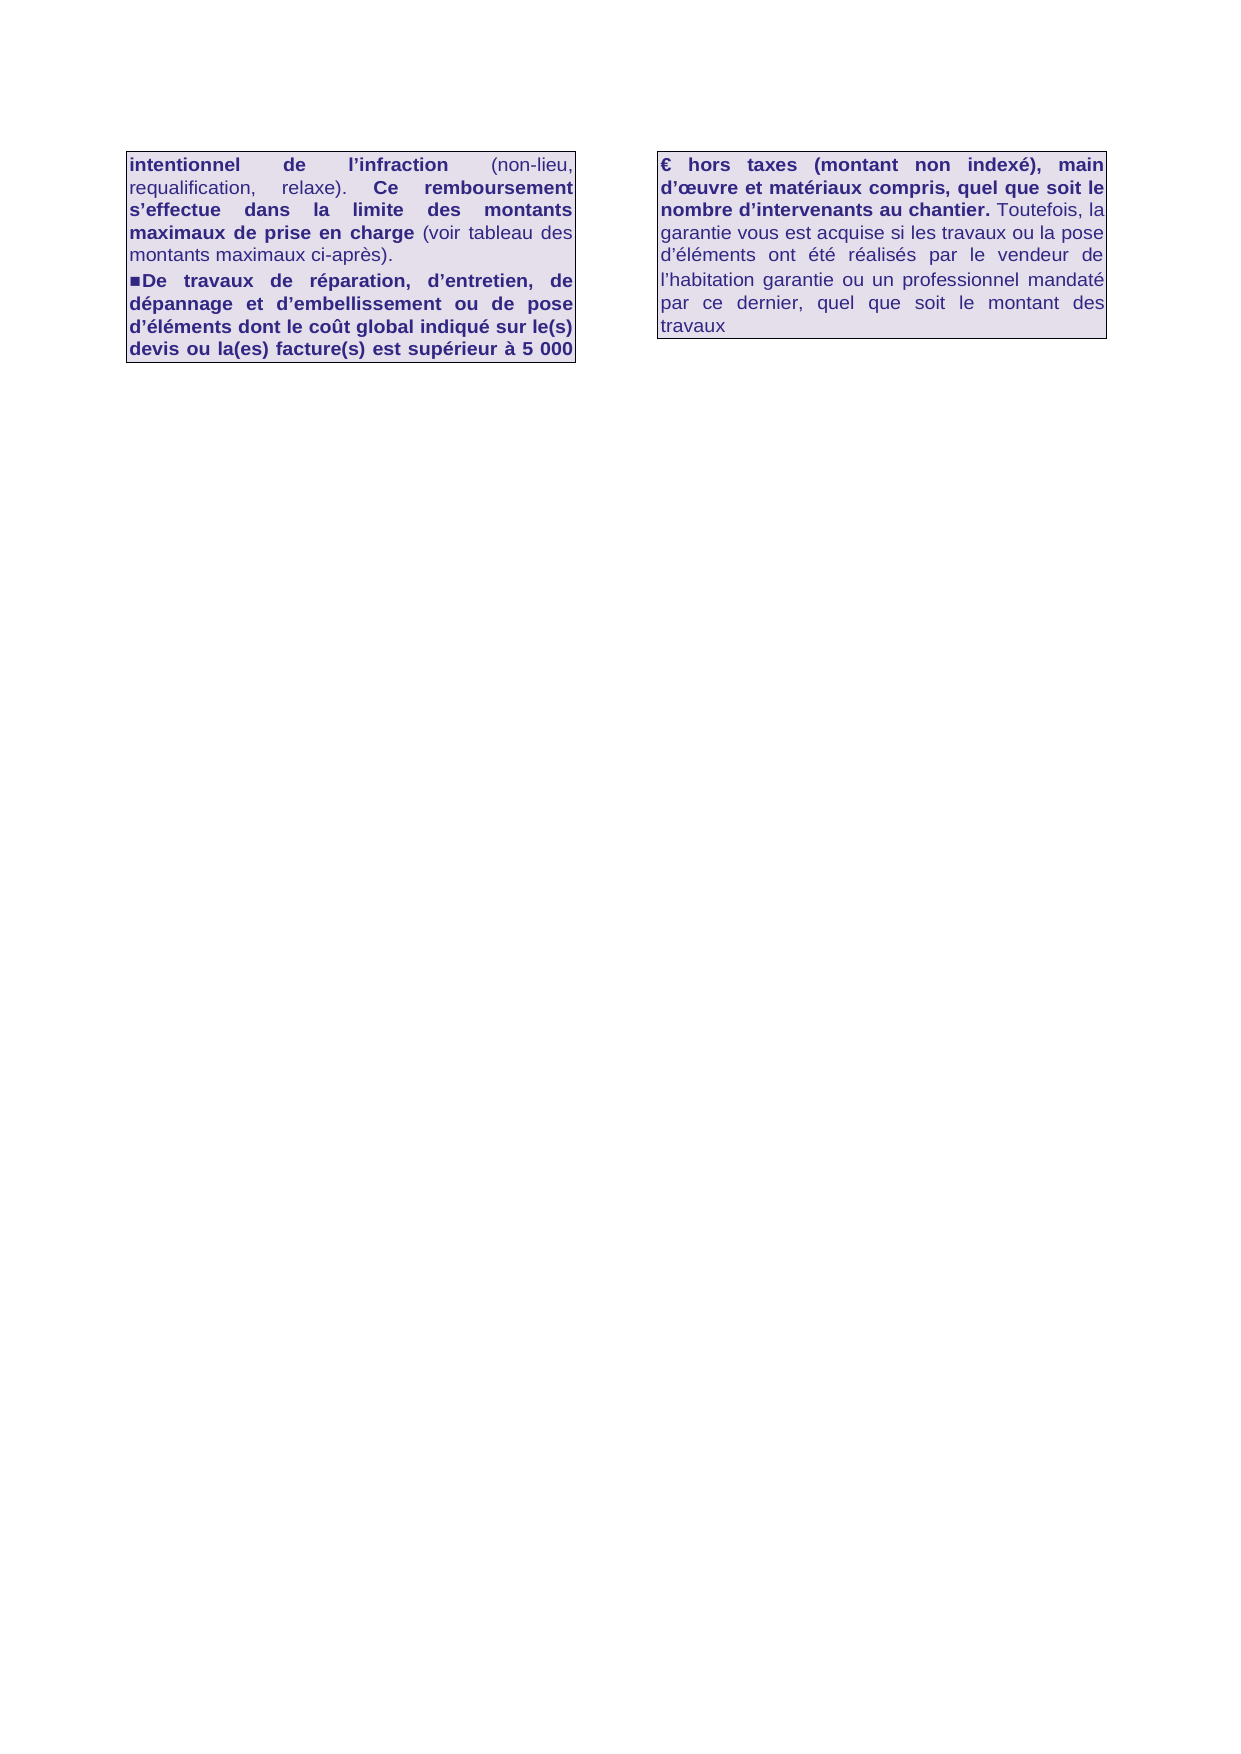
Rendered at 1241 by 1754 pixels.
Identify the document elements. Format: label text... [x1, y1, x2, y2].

list € hors taxes (montant non indexé), main d’œuvre et matériaux compris, quel que soit le nombre d’intervenants au chantier. Toutefois, la garantie vous est acquise si les travaux ou la pose d’éléments ont été réalisés par le vendeur de l’habitation garantie ou un professionnel mandaté par ce dernier, quel que soit le montant des travaux [658, 152, 1106, 338]
list De travaux de réparation, d’entretien, de dépannage et d’embellissement ou de pose d’éléments dont le coût global indiqué sur le(s) devis ou la(es) facture(s) est supérieur à 5 000 [127, 267, 575, 362]
list intentionnel de l’infraction (non-lieu, requalification, relaxe). Ce remboursement s’effectue dans la limite des montants maximaux de prise en charge (voir tableau des montants maximaux ci-après). [127, 152, 575, 267]
